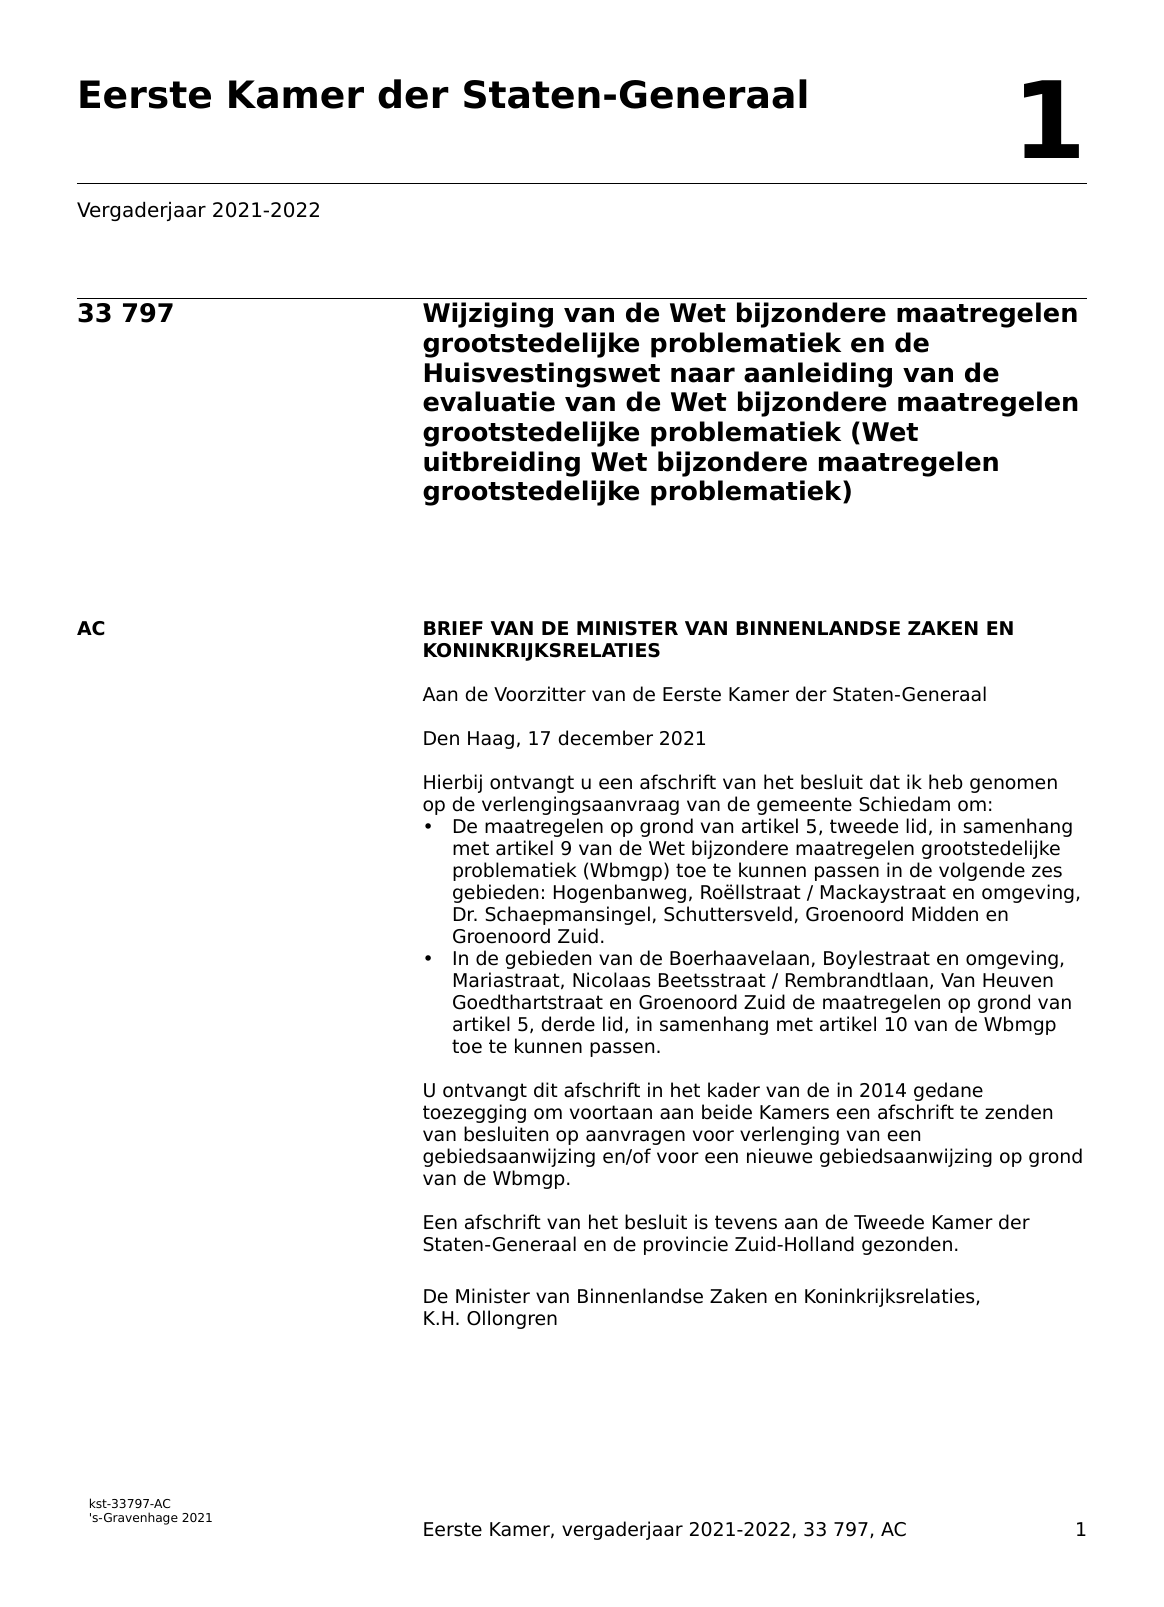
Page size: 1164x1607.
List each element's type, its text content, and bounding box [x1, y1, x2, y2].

text Een afschrift van het besluit is tevens aan de Tweede Kamer der Staten-Generaal en de provincie Zuid-Holland gezonden. [422, 1212, 1087, 1256]
table_cell Vergaderjaar 2021-2022 [77, 184, 1087, 298]
text 's-Gravenhage 2021 [88, 1511, 323, 1525]
table_header 1 [886, 59, 1087, 183]
table_header Eerste Kamer der Staten-Generaal [77, 59, 886, 183]
text U ontvangt dit afschrift in het kader van de in 2014 gedane toezegging om voortaan aan beide Kamers een afschrift te zenden van besluiten op aanvragen voor verlenging van een gebiedsaanwijzing en/of voor een nieuwe gebiedsaanwijzing op grond van de Wbmgp. [422, 1080, 1087, 1190]
subtitle 33 797 Wijziging van de Wet bijzondere maatregelen grootstedelijke problematiek en de Huisvestingswet naar aanleiding van de evaluatie van de Wet bijzondere maatregelen grootstedelijke problematiek (Wet uitbreiding Wet bijzondere maatregelen grootstedelijke problematiek) [77, 299, 1087, 507]
text • In de gebieden van de Boerhaavelaan, Boylestraat en omgeving, Mariastraat, Nicolaas Beetsstraat / Rembrandtlaan, Van Heuven Goedthartstraat en Groenoord Zuid de maatregelen op grond van artikel 5, derde lid, in samenhang met artikel 10 van de Wbmgp toe te kunnen passen. [422, 948, 1087, 1058]
text Aan de Voorzitter van de Eerste Kamer der Staten-Generaal [422, 684, 1087, 706]
text Den Haag, 17 december 2021 [422, 728, 1087, 750]
subtitle AC BRIEF VAN DE MINISTER VAN BINNENLANDSE ZAKEN EN KONINKRIJKSRELATIES [77, 618, 1087, 662]
text kst-33797-AC [88, 1497, 323, 1511]
text Hierbij ontvangt u een afschrift van het besluit dat ik heb genomen op de verlengingsaanvraag van de gemeente Schiedam om: [422, 772, 1087, 816]
text • De maatregelen op grond van artikel 5, tweede lid, in samenhang met artikel 9 van de Wet bijzondere maatregelen grootstedelijke problematiek (Wbmgp) toe te kunnen passen in de volgende zes gebieden: Hogenbanweg, Roëllstraat / Mackaystraat en omgeving, Dr. Schaepmansingel, Schuttersveld, Groenoord Midden en Groenoord Zuid. [422, 816, 1087, 948]
text De Minister van Binnenlandse Zaken en Koninkrijksrelaties, K.H. Ollongren [422, 1286, 1087, 1330]
